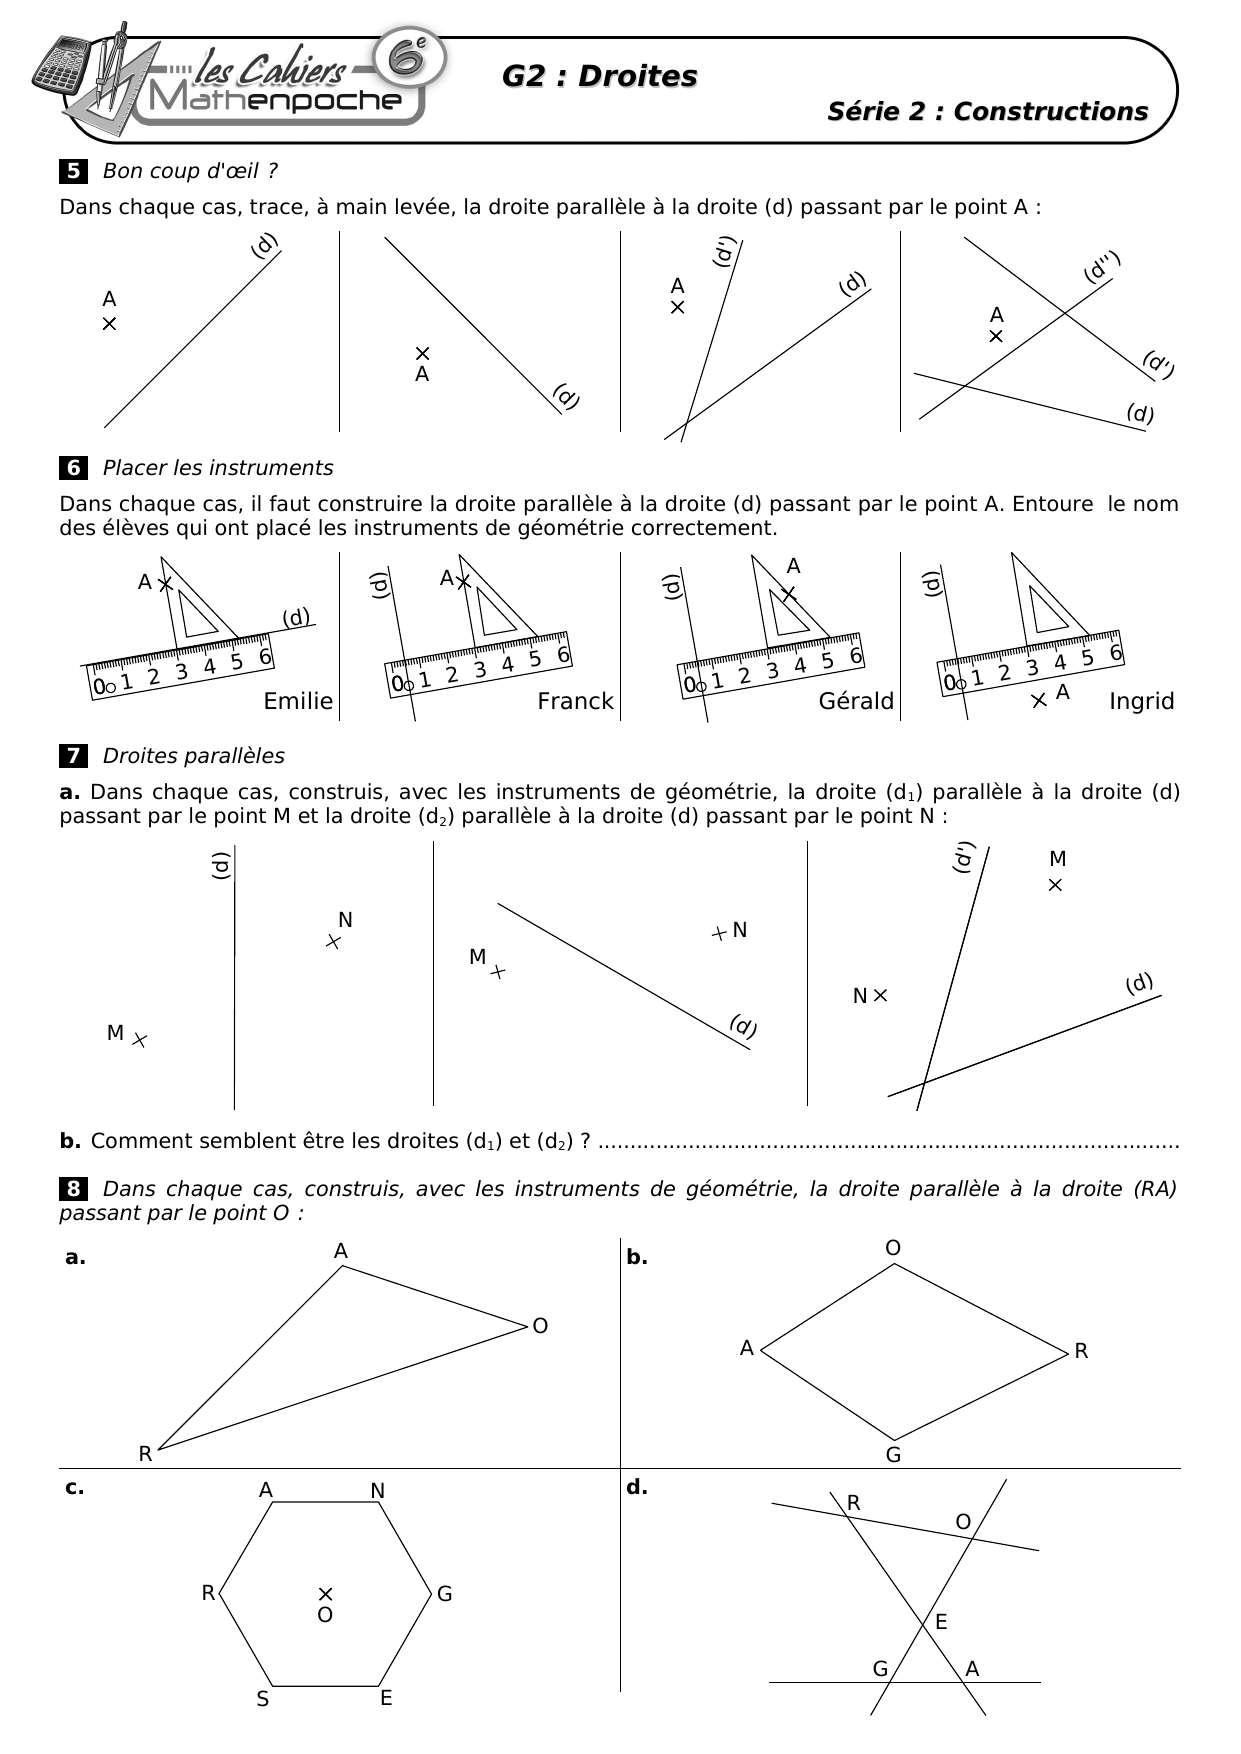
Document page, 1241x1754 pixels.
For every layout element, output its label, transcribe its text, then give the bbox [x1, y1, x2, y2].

table_header Ingrid [901, 552, 1026, 721]
table_header Emilie [59, 552, 339, 721]
table_cell [892, 1628, 961, 1682]
table_header Ingrid [959, 635, 1123, 692]
list Placer les instruments [88, 456, 1181, 480]
table_header [59, 1238, 620, 1468]
table_header [901, 231, 1181, 432]
table_header [677, 426, 685, 432]
table_cell [850, 1518, 970, 1622]
table_header [59, 841, 433, 1106]
list Bon coup d'œil ? [88, 159, 1181, 184]
table_header Franck [340, 552, 620, 721]
list Dans chaque cas, construis, avec les instruments de géométrie, la droite (d1) parallèle à la droite (d) passant par le point M et la droite (d2) parallèle à la droite (d) passant par le point N : [59, 780, 1181, 829]
table_header [808, 841, 1181, 1106]
table_header [621, 231, 900, 432]
table_header Ingrid [938, 662, 962, 695]
table_header Ingrid [1013, 556, 1087, 645]
table_cell [59, 1469, 620, 1692]
list Comment semblent être les droites (d1) et (d2) ? [59, 1118, 1181, 1153]
list Droites parallèles [88, 744, 1181, 768]
table_header Gérald [621, 552, 900, 721]
table_cell [886, 1683, 968, 1692]
text Dans chaque cas, trace, à main levée, la droite parallèle à la droite (d) passant par le point A : [59, 195, 1181, 220]
text Dans chaque cas, il faut construire la droite parallèle à la droite (d) passant par le point A. Entoure le nom des élèves qui ont placé les instruments de géométrie correctement. [59, 492, 1181, 541]
table_header Ingrid [965, 552, 1181, 721]
table_header [434, 841, 807, 1106]
picture [29, 17, 1182, 151]
table_header [340, 231, 620, 432]
table_header [621, 1238, 1181, 1468]
list Dans chaque cas, construis, avec les instruments de géométrie, la droite parallèle à la droite (RA) passant par le point O : [59, 1177, 1181, 1226]
table_header [59, 231, 339, 432]
table_cell [621, 1469, 1181, 1692]
